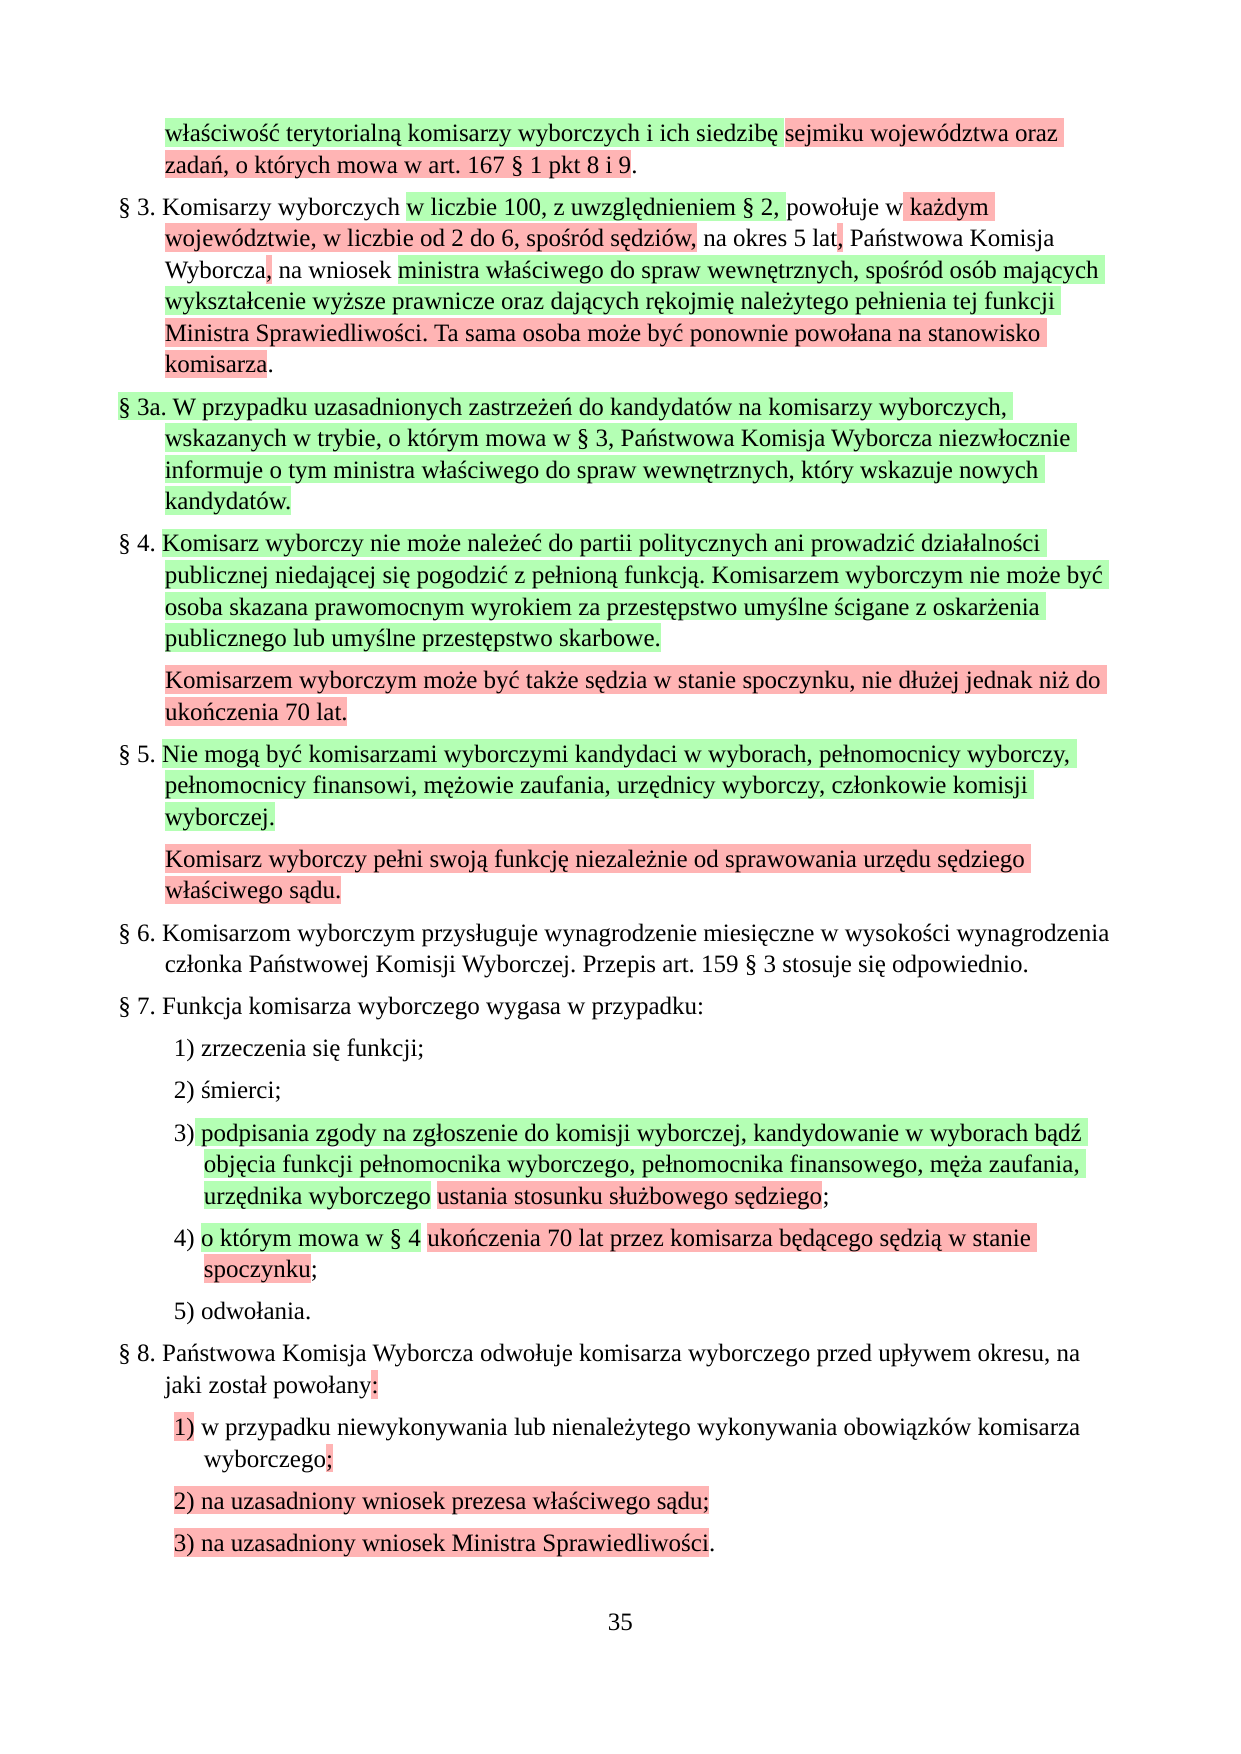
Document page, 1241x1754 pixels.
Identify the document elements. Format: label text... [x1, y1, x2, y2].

text § 5. Nie mogą być komisarzami wyborczymi kandydaci w wyborach, pełnomocnicy wyborczy, pełnomocnicy finansowi, mężowie zaufania, urzędnicy wyborczy, członkowie komisji wyborczej. [118, 739, 1122, 831]
text § 7. Funkcja komisarza wyborczego wygasa w przypadku: [118, 991, 1122, 1020]
text § 3a. W przypadku uzasadnionych zastrzeżeń do kandydatów na komisarzy wyborczych, wskazanych w trybie, o którym mowa w § 3, Państwowa Komisja Wyborcza niezwłocznie informuje o tym ministra właściwego do spraw wewnętrznych, który wskazuje nowych kandydatów. [118, 392, 1122, 515]
text Komisarz wyborczy pełni swoją funkcję niezależnie od sprawowania urzędu sędziego właściwego sądu. [165, 844, 1122, 904]
text 2) na uzasadniony wniosek prezesa właściwego sądu; [174, 1486, 1122, 1514]
text Komisarzem wyborczym może być także sędzia w stanie spoczynku, nie dłużej jednak niż do ukończenia 70 lat. [165, 665, 1122, 726]
text § 4. Komisarz wyborczy nie może należeć do partii politycznych ani prowadzić działalności publicznej niedającej się pogodzić z pełnioną funkcją. Komisarzem wyborczym nie może być osoba skazana prawomocnym wyrokiem za przestępstwo umyślne ścigane z oskarżenia publicznego lub umyślne przestępstwo skarbowe. [118, 528, 1122, 652]
text § 6. Komisarzom wyborczym przysługuje wynagrodzenie miesięczne w wysokości wynagrodzenia członka Państwowej Komisji Wyborczej. Przepis art. 159 § 3 stosuje się odpowiednio. [118, 918, 1122, 978]
text 1) zrzeczenia się funkcji; [174, 1033, 1122, 1062]
text 5) odwołania. [174, 1296, 1122, 1325]
text 4) o którym mowa w § 4 ukończenia 70 lat przez komisarza będącego sędzią w stanie spoczynku; [174, 1223, 1122, 1283]
text § 8. Państwowa Komisja Wyborcza odwołuje komisarza wyborczego przed upływem okresu, na jaki został powołany: [118, 1338, 1122, 1399]
text 1) w przypadku niewykonywania lub nienależytego wykonywania obowiązków komisarza wyborczego; [174, 1412, 1122, 1472]
text 2) śmierci; [174, 1076, 1122, 1104]
text § 3. Komisarzy wyborczych w liczbie 100, z uwzględnieniem § 2, powołuje w każdym województwie, w liczbie od 2 do 6, spośród sędziów, na okres 5 lat, Państwowa Komisja Wyborcza, na wniosek ministra właściwego do spraw wewnętrznych, spośród osób mających wykształcenie wyższe prawnicze oraz dających rękojmię należytego pełnienia tej funkcji Ministra Sprawiedliwości. Ta sama osoba może być ponownie powołana na stanowisko komisarza. [118, 192, 1122, 378]
text 3) podpisania zgody na zgłoszenie do komisji wyborczej, kandydowanie w wyborach bądź objęcia funkcji pełnomocnika wyborczego, pełnomocnika finansowego, męża zaufania, urzędnika wyborczego ustania stosunku służbowego sędziego; [174, 1118, 1122, 1209]
text właściwość terytorialną komisarzy wyborczych i ich siedzibę sejmiku województwa oraz zadań, o których mowa w art. 167 § 1 pkt 8 i 9. [118, 118, 1122, 178]
text 3) na uzasadniony wniosek Ministra Sprawiedliwości. [174, 1528, 1122, 1557]
